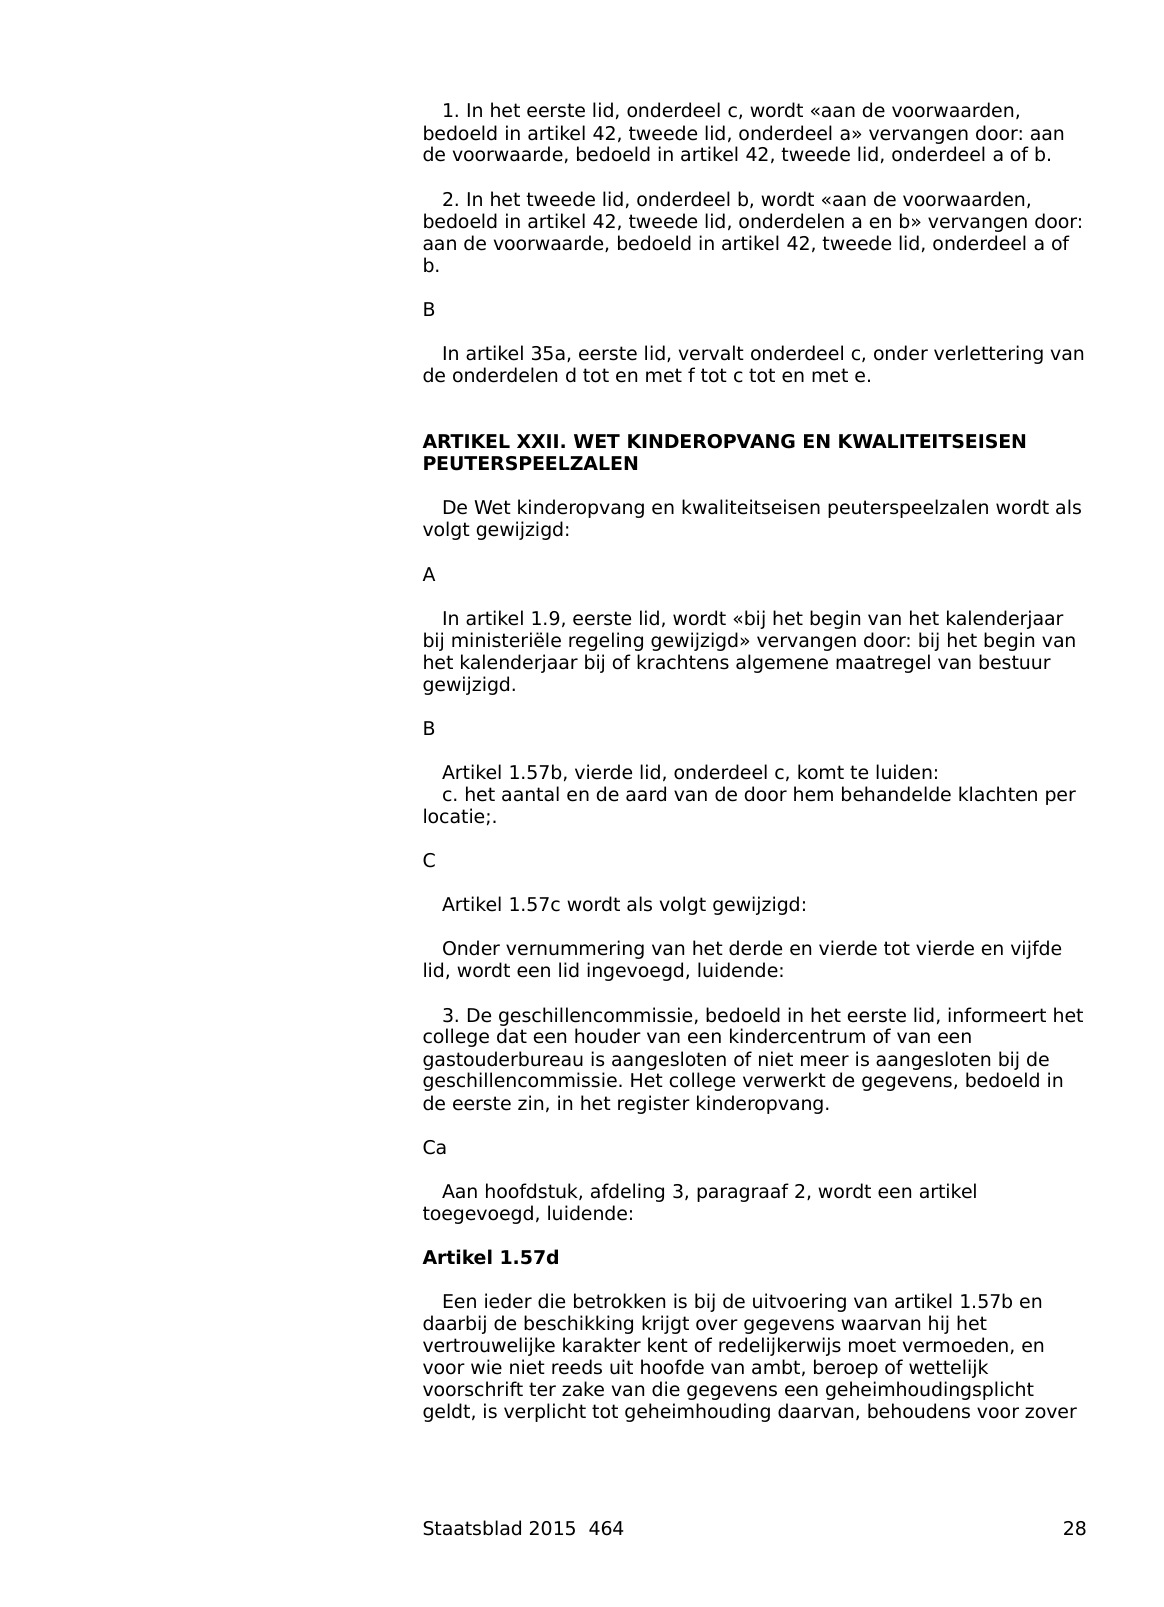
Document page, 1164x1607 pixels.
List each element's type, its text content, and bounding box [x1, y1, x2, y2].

text B [422, 718, 1087, 740]
text 3. De geschillencommissie, bedoeld in het eerste lid, informeert het college dat een houder van een kindercentrum of van een gastouderbureau is aangesloten of niet meer is aangesloten bij de geschillencommissie. Het college verwerkt de gegevens, bedoeld in de eerste zin, in het register kinderopvang. [422, 1004, 1087, 1114]
subtitle ARTIKEL XXII. WET KINDEROPVANG EN KWALITEITSEISEN PEUTERSPEELZALEN [422, 431, 1087, 475]
text Aan hoofdstuk, afdeling 3, paragraaf 2, wordt een artikel toegevoegd, luidende: [422, 1181, 1087, 1225]
text Een ieder die betrokken is bij de uitvoering van artikel 1.57b en daarbij de beschikking krijgt over gegevens waarvan hij het vertrouwelijke karakter kent of redelijkerwijs moet vermoeden, en voor wie niet reeds uit hoofde van ambt, beroep of wettelijk voorschrift ter zake van die gegevens een geheimhoudingsplicht geldt, is verplicht tot geheimhouding daarvan, behoudens voor zover [422, 1291, 1087, 1423]
text Ca [422, 1137, 1087, 1158]
text Artikel 1.57c wordt als volgt gewijzigd: [422, 894, 1087, 916]
text Artikel 1.57b, vierde lid, onderdeel c, komt te luiden: [422, 762, 1087, 784]
text De Wet kinderopvang en kwaliteitseisen peuterspeelzalen wordt als volgt gewijzigd: [422, 497, 1087, 541]
text c. het aantal en de aard van de door hem behandelde klachten per locatie;. [422, 784, 1087, 828]
text 2. In het tweede lid, onderdeel b, wordt «aan de voorwaarden, bedoeld in artikel 42, tweede lid, onderdelen a en b» vervangen door: aan de voorwaarde, bedoeld in artikel 42, tweede lid, onderdeel a of b. [422, 188, 1087, 276]
text Onder vernummering van het derde en vierde tot vierde en vijfde lid, wordt een lid ingevoegd, luidende: [422, 938, 1087, 982]
subtitle Artikel 1.57d [422, 1247, 1087, 1269]
text In artikel 1.9, eerste lid, wordt «bij het begin van het kalenderjaar bij ministeriële regeling gewijzigd» vervangen door: bij het begin van het kalenderjaar bij of krachtens algemene maatregel van bestuur gewijzigd. [422, 608, 1087, 696]
text A [422, 563, 1087, 585]
text B [422, 299, 1087, 321]
text 1. In het eerste lid, onderdeel c, wordt «aan de voorwaarden, bedoeld in artikel 42, tweede lid, onderdeel a» vervangen door: aan de voorwaarde, bedoeld in artikel 42, tweede lid, onderdeel a of b. [422, 100, 1087, 166]
text C [422, 850, 1087, 872]
text In artikel 35a, eerste lid, vervalt onderdeel c, onder verlettering van de onderdelen d tot en met f tot c tot en met e. [422, 343, 1087, 387]
